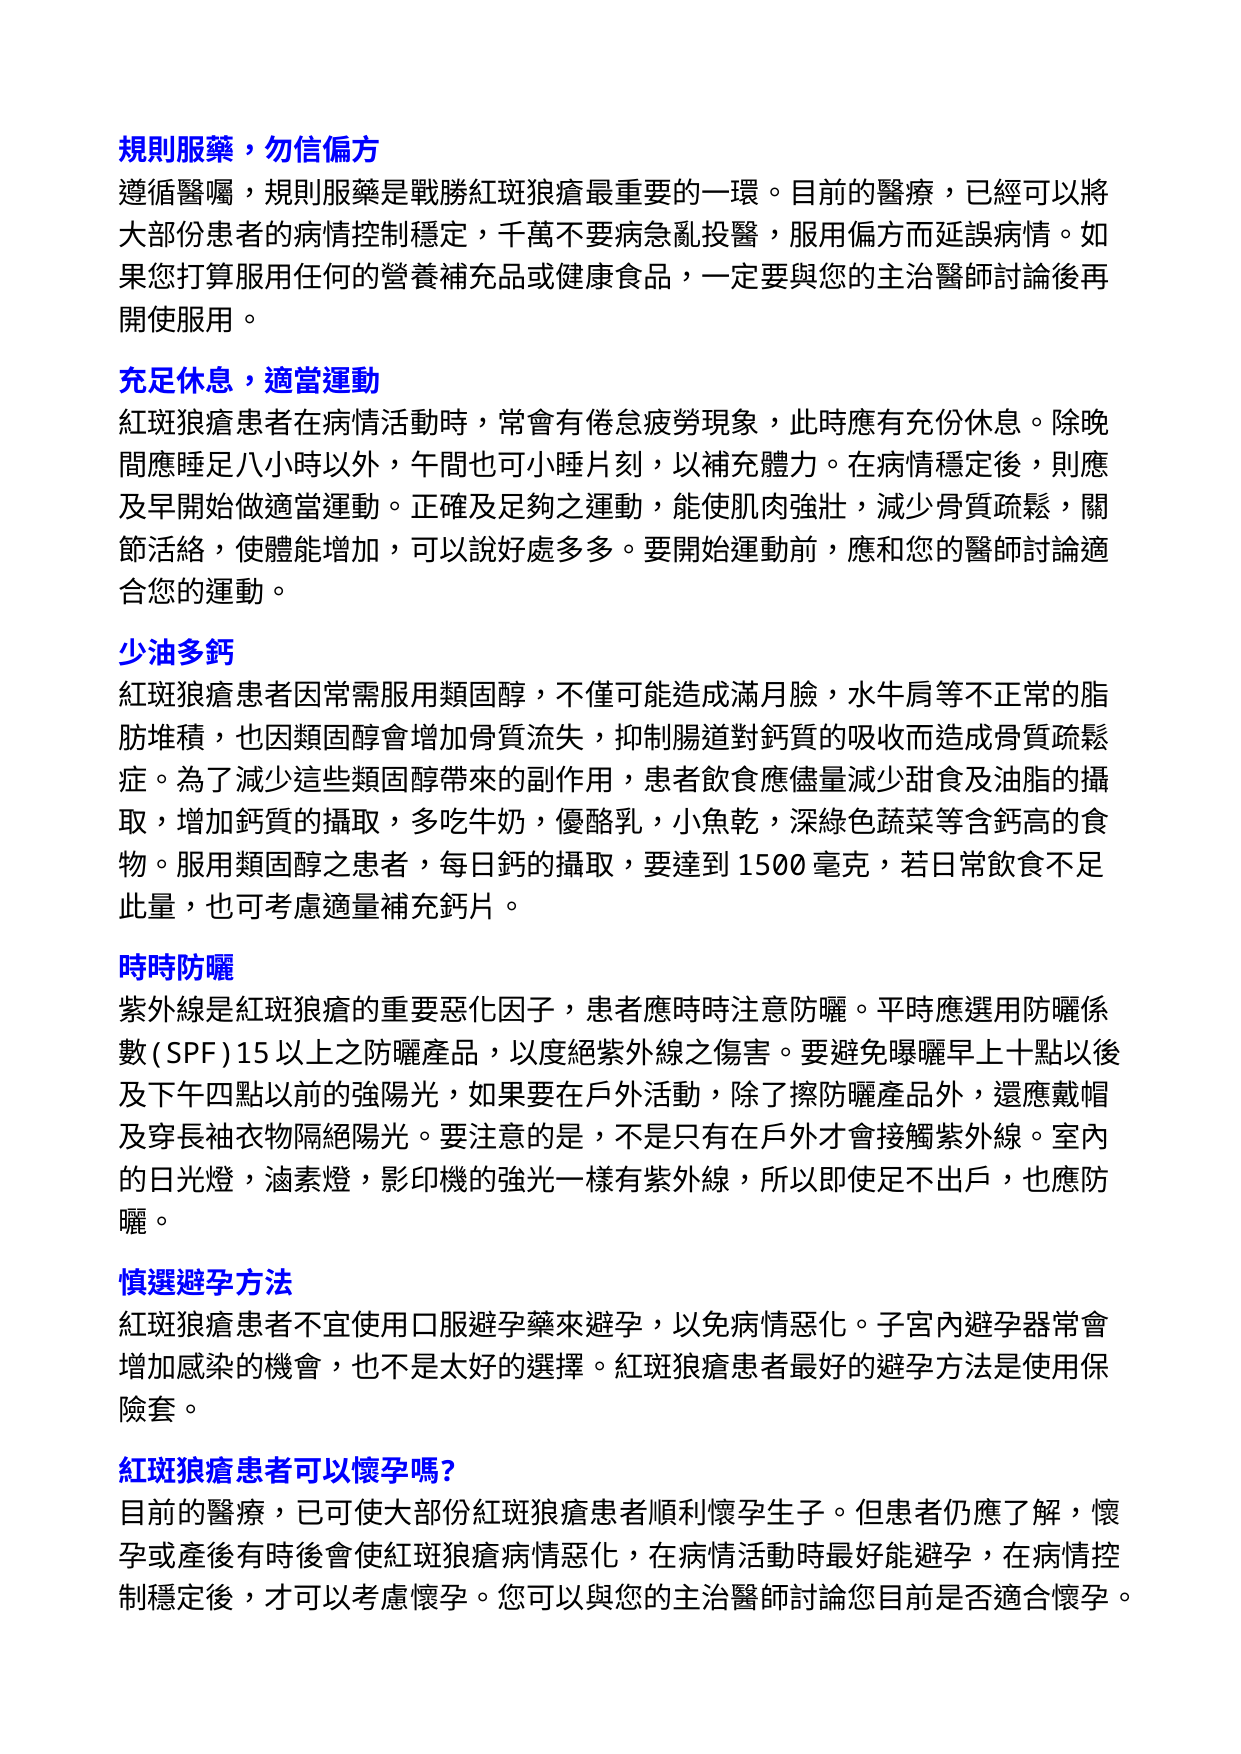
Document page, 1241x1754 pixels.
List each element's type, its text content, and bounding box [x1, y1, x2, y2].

text 紅斑狼瘡患者不宜使用口服避孕藥來避孕，以免病情惡化。子宮內避孕器常會增加感染的機會，也不是太好的選擇。紅斑狼瘡患者最好的避孕方法是使用保險套。 [118, 1302, 1122, 1429]
text 慎選避孕方法 [118, 1259, 1122, 1302]
text 紅斑狼瘡患者在病情活動時，常會有倦怠疲勞現象，此時應有充份休息。除晚間應睡足八小時以外，午間也可小睡片刻，以補充體力。在病情穩定後，則應 及早開始做適當運動。正確及足夠之運動，能使肌肉強壯，減少骨質疏鬆，關節活絡，使體能增加，可以說好處多多。要開始運動前，應和您的醫師討論適合您的運動。 [118, 399, 1122, 611]
text 遵循醫囑，規則服藥是戰勝紅斑狼瘡最重要的一環。目前的醫療，已經可以將大部份患者的病情控制穩定，千萬不要病急亂投醫，服用偏方而延誤病情。如果您打算服用任何的營養補充品或健康食品，一定要與您的主治醫師討論後再開使服用。 [118, 169, 1122, 338]
text 時時防曬 [118, 944, 1122, 987]
text 規則服藥，勿信偏方 [118, 127, 1122, 169]
text 紅斑狼瘡患者可以懷孕嗎? [118, 1447, 1122, 1490]
text 充足休息，適當運動 [118, 357, 1122, 399]
text 紅斑狼瘡患者因常需服用類固醇，不僅可能造成滿月臉，水牛肩等不正常的脂肪堆積，也因類固醇會增加骨質流失，抑制腸道對鈣質的吸收而造成骨質疏鬆症。為了減少這些類固醇帶來的副作用，患者飲食應儘量減少甜食及油脂的攝取，增加鈣質的攝取，多吃牛奶，優酪乳，小魚乾，深綠色蔬菜等含鈣高的食物。服用類固醇之患者，每日鈣的攝取，要達到1500毫克，若日常飲食不足此量，也可考慮適量補充鈣片。 [118, 672, 1122, 926]
text 目前的醫療，已可使大部份紅斑狼瘡患者順利懷孕生子。但患者仍應了解，懷孕或產後有時後會使紅斑狼瘡病情惡化，在病情活動時最好能避孕，在病情控制穩定後，才可以考慮懷孕。您可以與您的主治醫師討論您目前是否適合懷孕。 [118, 1490, 1122, 1617]
text 少油多鈣 [118, 630, 1122, 672]
text 紫外線是紅斑狼瘡的重要惡化因子，患者應時時注意防曬。平時應選用防曬係數(SPF)15以上之防曬產品，以度絕紫外線之傷害。要避免曝曬早上十點以後及下午四點以前的強陽光，如果要在戶外活動，除了擦防曬產品外，還應戴帽及穿長袖衣物隔絕陽光。要注意的是，不是只有在戶外才會接觸紫外線。室內的日光燈，滷素燈，影印機的強光一樣有紫外線，所以即使足不出戶，也應防曬。 [118, 987, 1122, 1241]
